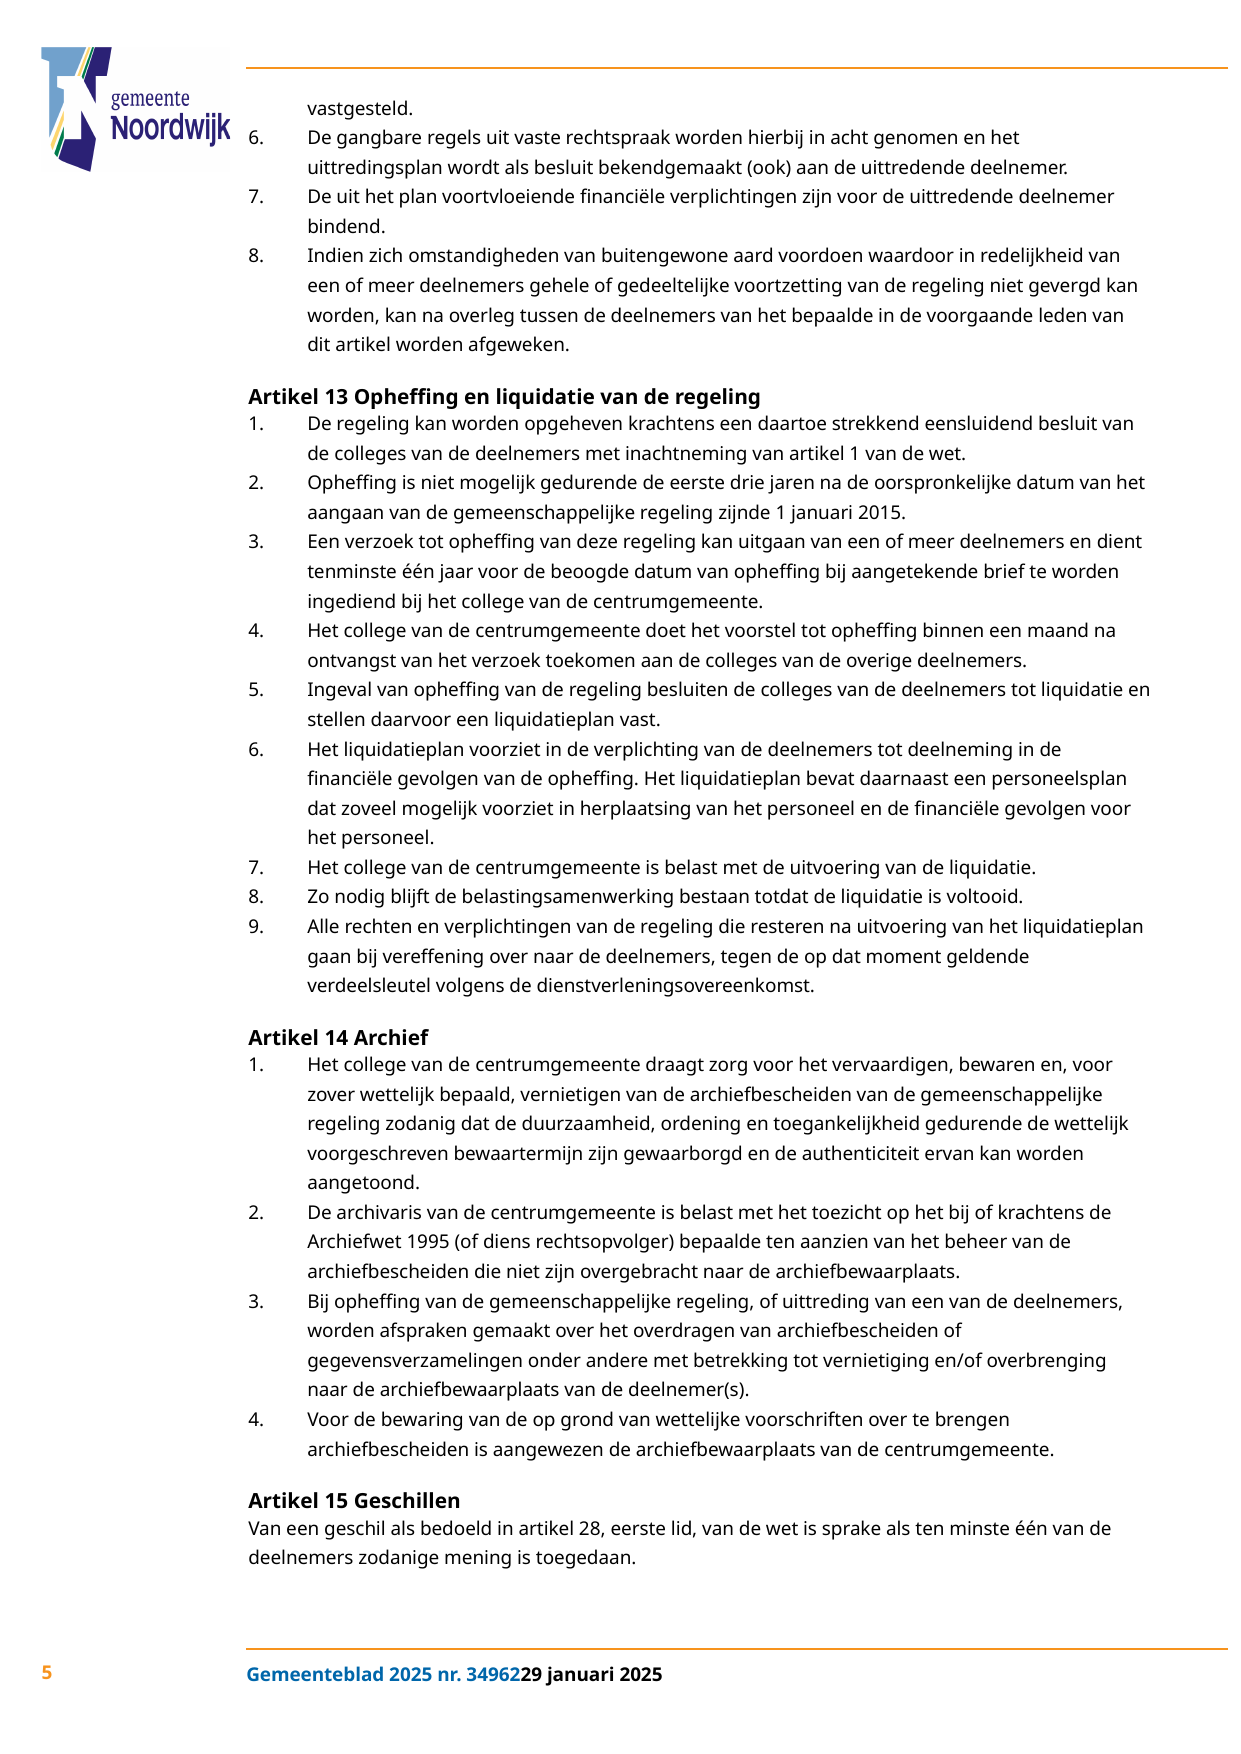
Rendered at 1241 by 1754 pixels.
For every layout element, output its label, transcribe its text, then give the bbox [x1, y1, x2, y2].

list Een verzoek tot opheffing van deze regeling kan uitgaan van een of meer deelnemers en dient tenminste één jaar voor de beoogde datum van opheffing bij aangetekende brief te worden ingediend bij het college van de centrumgemeente. [248, 529, 1152, 613]
list De gangbare regels uit vaste rechtspraak worden hierbij in acht genomen en het uittredingsplan wordt als besluit bekendgemaakt (ook) aan de uittredende deelnemer. [248, 124, 1152, 180]
list Zo nodig blijft de belastingsamenwerking bestaan totdat de liquidatie is voltooid. [248, 884, 1152, 909]
list De archivaris van de centrumgemeente is belast met het toezicht op het bij of krachtens de Archiefwet 1995 (of diens rechtsopvolger) bepaalde ten aanzien van het beheer van de archiefbescheiden die niet zijn overgebracht naar de archiefbewaarplaats. [248, 1199, 1152, 1284]
list Bij opheffing van de gemeenschappelijke regeling, of uittreding van een van de deelnemers, worden afspraken gemaakt over het overdragen van archiefbescheiden of gegevensverzamelingen onder andere met betrekking tot vernietiging en/of overbrenging naar de archiefbewaarplaats van de deelnemer(s). [248, 1288, 1152, 1402]
text Artikel 13 Opheffing en liquidatie van de regeling [248, 382, 1152, 410]
text Artikel 14 Archief [248, 1023, 1152, 1051]
list Opheffing is niet mogelijk gedurende de eerste drie jaren na de oorspronkelijke datum van het aangaan van de gemeenschappelijke regeling zijnde 1 januari 2015. [248, 469, 1152, 525]
list Voor de bewaring van de op grond van wettelijke voorschriften over te brengen archiefbescheiden is aangewezen de archiefbewaarplaats van de centrumgemeente. [248, 1406, 1152, 1462]
list Het college van de centrumgemeente draagt zorg voor het vervaardigen, bewaren en, voor zover wettelijk bepaald, vernietigen van de archiefbescheiden van de gemeenschappelijke regeling zodanig dat de duurzaamheid, ordening en toegankelijkheid gedurende de wettelijk voorgeschreven bewaartermijn zijn gewaarborgd en de authenticiteit ervan kan worden aangetoond. [248, 1051, 1152, 1195]
list Ingeval van opheffing van de regeling besluiten de colleges van de deelnemers tot liquidatie en stellen daarvoor een liquidatieplan vast. [248, 677, 1152, 732]
list Indien zich omstandigheden van buitengewone aard voordoen waardoor in redelijkheid van een of meer deelnemers gehele of gedeeltelijke voortzetting van de regeling niet gevergd kan worden, kan na overleg tussen de deelnemers van het bepaalde in de voorgaande leden van dit artikel worden afgeweken. [248, 243, 1152, 357]
list Het liquidatieplan voorziet in de verplichting van de deelnemers tot deelneming in de financiële gevolgen van de opheffing. Het liquidatieplan bevat daarnaast een personeelsplan dat zoveel mogelijk voorziet in herplaatsing van het personeel en de financiële gevolgen voor het personeel. [248, 736, 1152, 850]
text Artikel 15 Geschillen [248, 1486, 1152, 1515]
text Van een geschil als bedoeld in artikel 28, eerste lid, van de wet is sprake als ten minste één van de deelnemers zodanige mening is toegedaan. [248, 1515, 1152, 1570]
list Het college van de centrumgemeente doet het voorstel tot opheffing binnen een maand na ontvangst van het verzoek toekomen aan de colleges van de overige deelnemers. [248, 617, 1152, 673]
list Het college van de centrumgemeente is belast met de uitvoering van de liquidatie. [248, 854, 1152, 880]
list De uit het plan voortvloeiende financiële verplichtingen zijn voor de uittredende deelnemer bindend. [248, 183, 1152, 239]
list Alle rechten en verplichtingen van de regeling die resteren na uitvoering van het liquidatieplan gaan bij vereffening over naar de deelnemers, tegen de op dat moment geldende verdeelsleutel volgens de dienstverleningsovereenkomst. [248, 913, 1152, 998]
picture [41, 47, 231, 172]
list De regeling kan worden opgeheven krachtens een daartoe strekkend eensluidend besluit van de colleges van de deelnemers met inachtneming van artikel 1 van de wet. [248, 410, 1152, 466]
list vastgesteld. [248, 95, 1152, 121]
